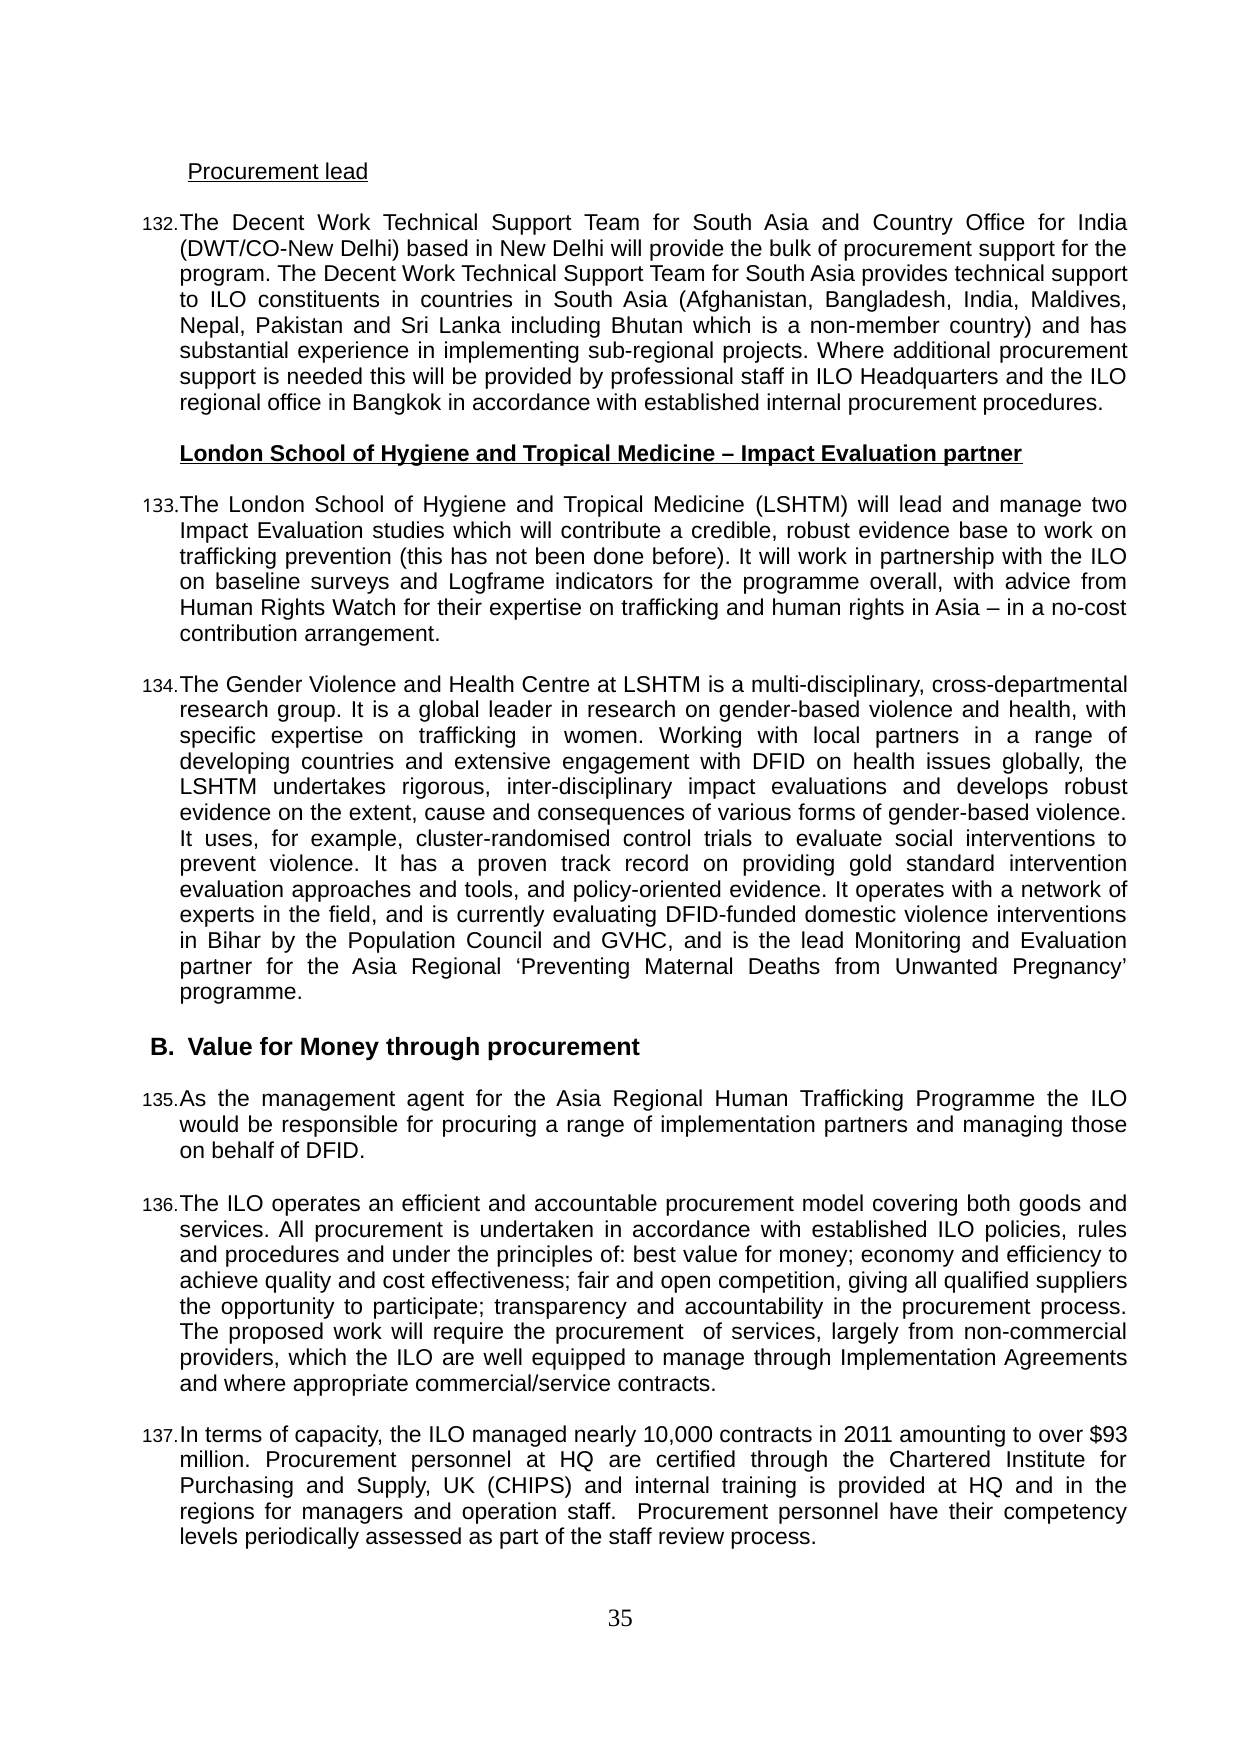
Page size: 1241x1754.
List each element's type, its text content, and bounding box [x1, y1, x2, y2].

list In terms of capacity, the ILO managed nearly 10,000 contracts in 2011 amounting to over $93 million. Procurement personnel at HQ are certified through the Chartered Institute for Purchasing and Supply, UK (CHIPS) and internal training is provided at HQ and in the regions for managers and operation staff. Procurement personnel have their competency levels periodically assessed as part of the staff review process. [142, 1422, 1128, 1550]
list The Decent Work Technical Support Team for South Asia and Country Office for India (DWT/CO-New Delhi) based in New Delhi will provide the bulk of procurement support for the program. The Decent Work Technical Support Team for South Asia provides technical support to ILO constituents in countries in South Asia (Afghanistan, Bangladesh, India, Maldives, Nepal, Pakistan and Sri Lanka including Bhutan which is a non-member country) and has substantial experience in implementing sub-regional projects. Where additional procurement support is needed this will be provided by professional staff in ILO Headquarters and the ILO regional office in Bangkok in accordance with established internal procurement procedures. [142, 210, 1128, 415]
text Procurement lead [112, 158, 1128, 184]
text London School of Hygiene and Tropical Medicine – Impact Evaluation partner [112, 440, 1128, 466]
list The ILO operates an efficient and accountable procurement model covering both goods and services. All procurement is undertaken in accordance with established ILO policies, rules and procedures and under the principles of: best value for money; economy and efficiency to achieve quality and cost effectiveness; fair and open competition, giving all qualified suppliers the opportunity to participate; transparency and accountability in the procurement process. The proposed work will require the procurement of services, largely from non-commercial providers, which the ILO are well equipped to manage through Implementation Agreements and where appropriate commercial/service contracts. [142, 1191, 1128, 1396]
list The London School of Hygiene and Tropical Medicine (LSHTM) will lead and manage two Impact Evaluation studies which will contribute a credible, robust evidence base to work on trafficking prevention (this has not been done before). It will work in partnership with the ILO on baseline surveys and Logframe indicators for the programme overall, with advice from Human Rights Watch for their expertise on trafficking and human rights in Asia – in a no-cost contribution arrangement. [142, 492, 1128, 646]
list Value for Money through procurement [150, 1033, 1128, 1061]
list The Gender Violence and Health Centre at LSHTM is a multi-disciplinary, cross-departmental research group. It is a global leader in research on gender-based violence and health, with specific expertise on trafficking in women. Working with local partners in a range of developing countries and extensive engagement with DFID on health issues globally, the LSHTM undertakes rigorous, inter-disciplinary impact evaluations and develops robust evidence on the extent, cause and consequences of various forms of gender-based violence. It uses, for example, cluster-randomised control trials to evaluate social interventions to prevent violence. It has a proven track record on providing gold standard intervention evaluation approaches and tools, and policy-oriented evidence. It operates with a network of experts in the field, and is currently evaluating DFID-funded domestic violence interventions in Bihar by the Population Council and GVHC, and is the lead Monitoring and Evaluation partner for the Asia Regional ‘Preventing Maternal Deaths from Unwanted Pregnancy’ programme. [142, 672, 1128, 1005]
list As the management agent for the Asia Regional Human Trafficking Programme the ILO would be responsible for procuring a range of implementation partners and managing those on behalf of DFID. [142, 1086, 1128, 1163]
